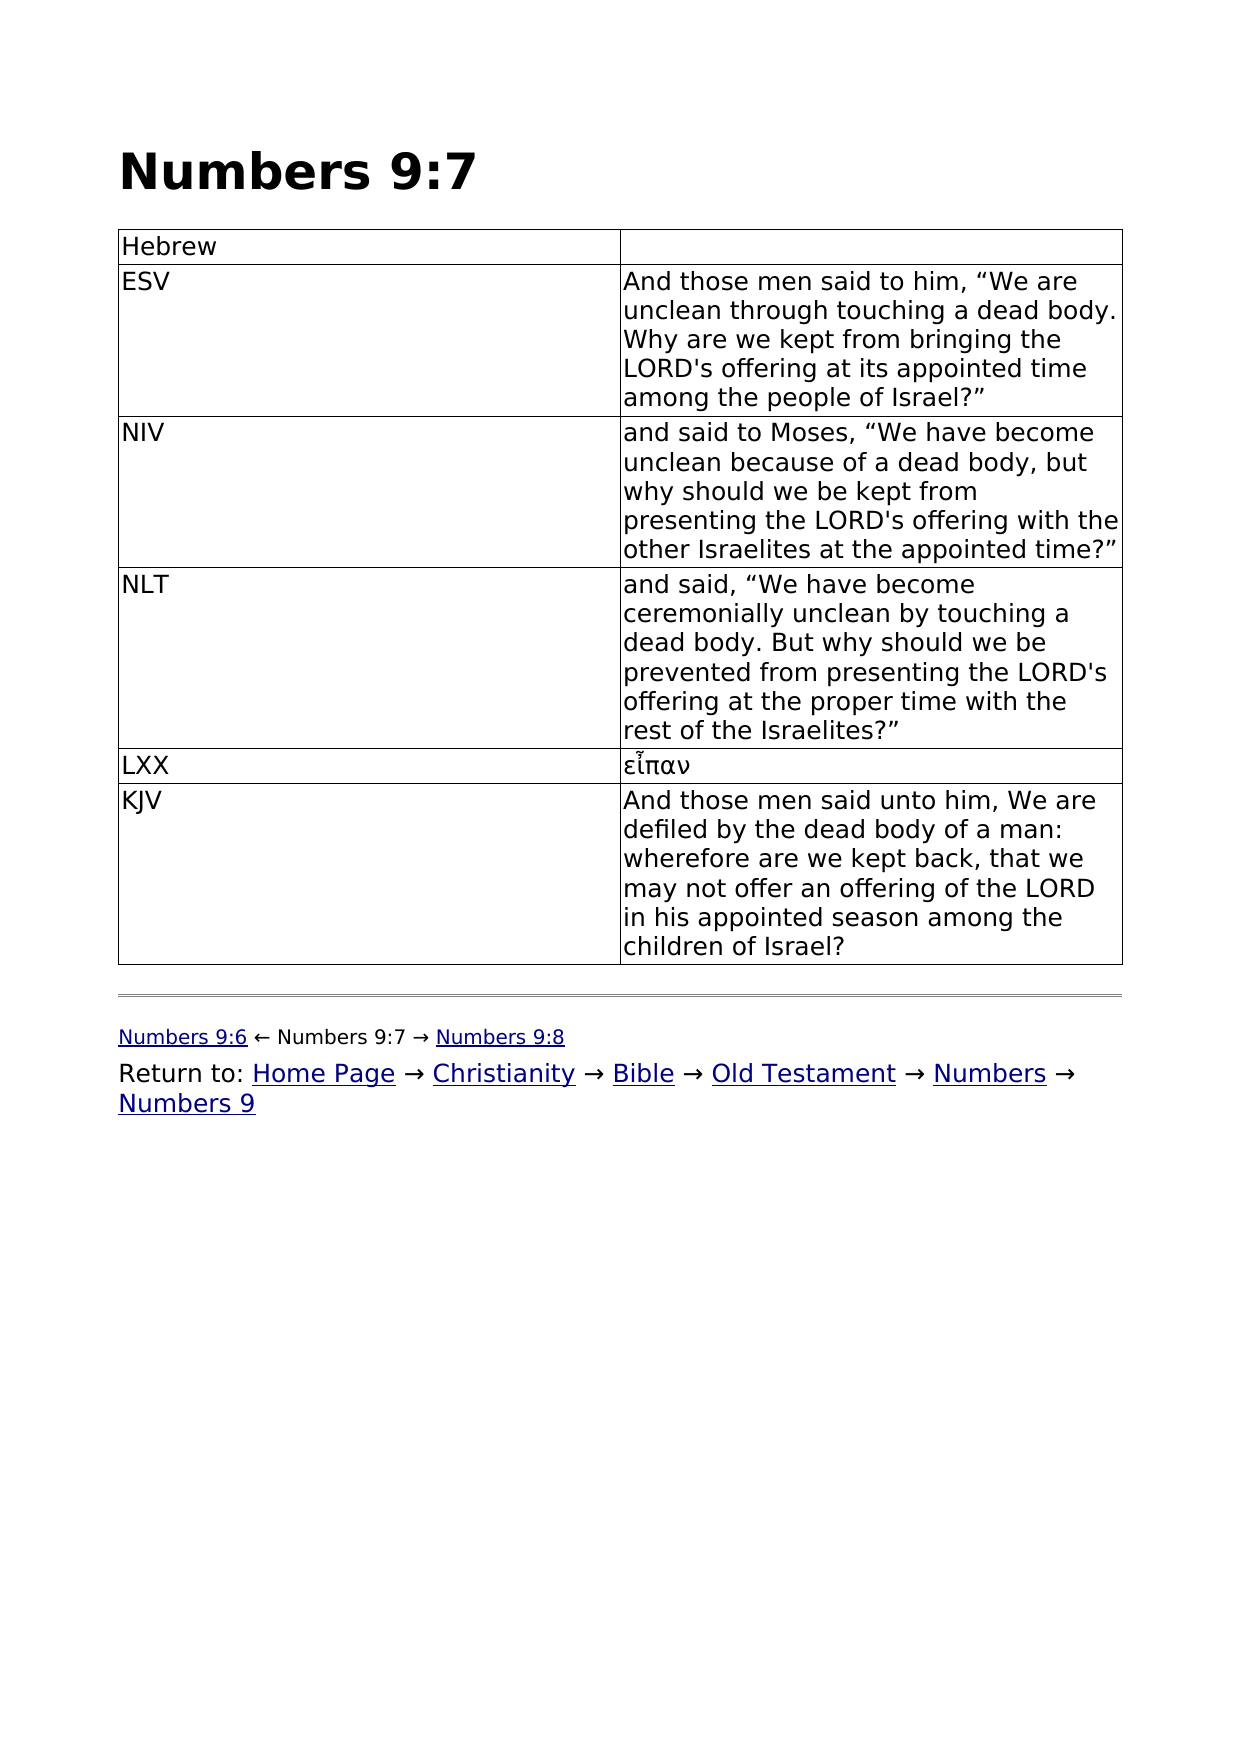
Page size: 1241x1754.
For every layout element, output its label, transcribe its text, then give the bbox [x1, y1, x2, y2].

subtitle Numbers 9:7 [118, 143, 1122, 201]
table_cell NLT [119, 568, 620, 748]
table_cell and said to Moses, “We have become unclean because of a dead body, but why should we be kept from presenting the LORD's offering with the other Israelites at the appointed time?” [621, 417, 1122, 567]
table_header Hebrew [119, 230, 620, 264]
table_cell KJV [119, 784, 620, 964]
text Numbers 9:6 ← Numbers 9:7 → Numbers 9:8 [118, 1026, 1122, 1059]
text Return to: Home Page → Christianity → Bible → Old Testament → Numbers → Numbers 9 [118, 1059, 1122, 1118]
table_header [621, 230, 1122, 264]
table_cell εἶπαν [621, 749, 1122, 783]
table_cell and said, “We have become ceremonially unclean by touching a dead body. But why should we be prevented from presenting the LORD's offering at the proper time with the rest of the Israelites?” [621, 568, 1122, 748]
table_cell LXX [119, 749, 620, 783]
table_cell NIV [119, 417, 620, 567]
table_cell And those men said to him, “We are unclean through touching a dead body. Why are we kept from bringing the LORD's offering at its appointed time among the people of Israel?” [621, 265, 1122, 416]
table_cell And those men said unto him, We are defiled by the dead body of a man: wherefore are we kept back, that we may not offer an offering of the LORD in his appointed season among the children of Israel? [621, 784, 1122, 964]
table_cell ESV [119, 265, 620, 416]
